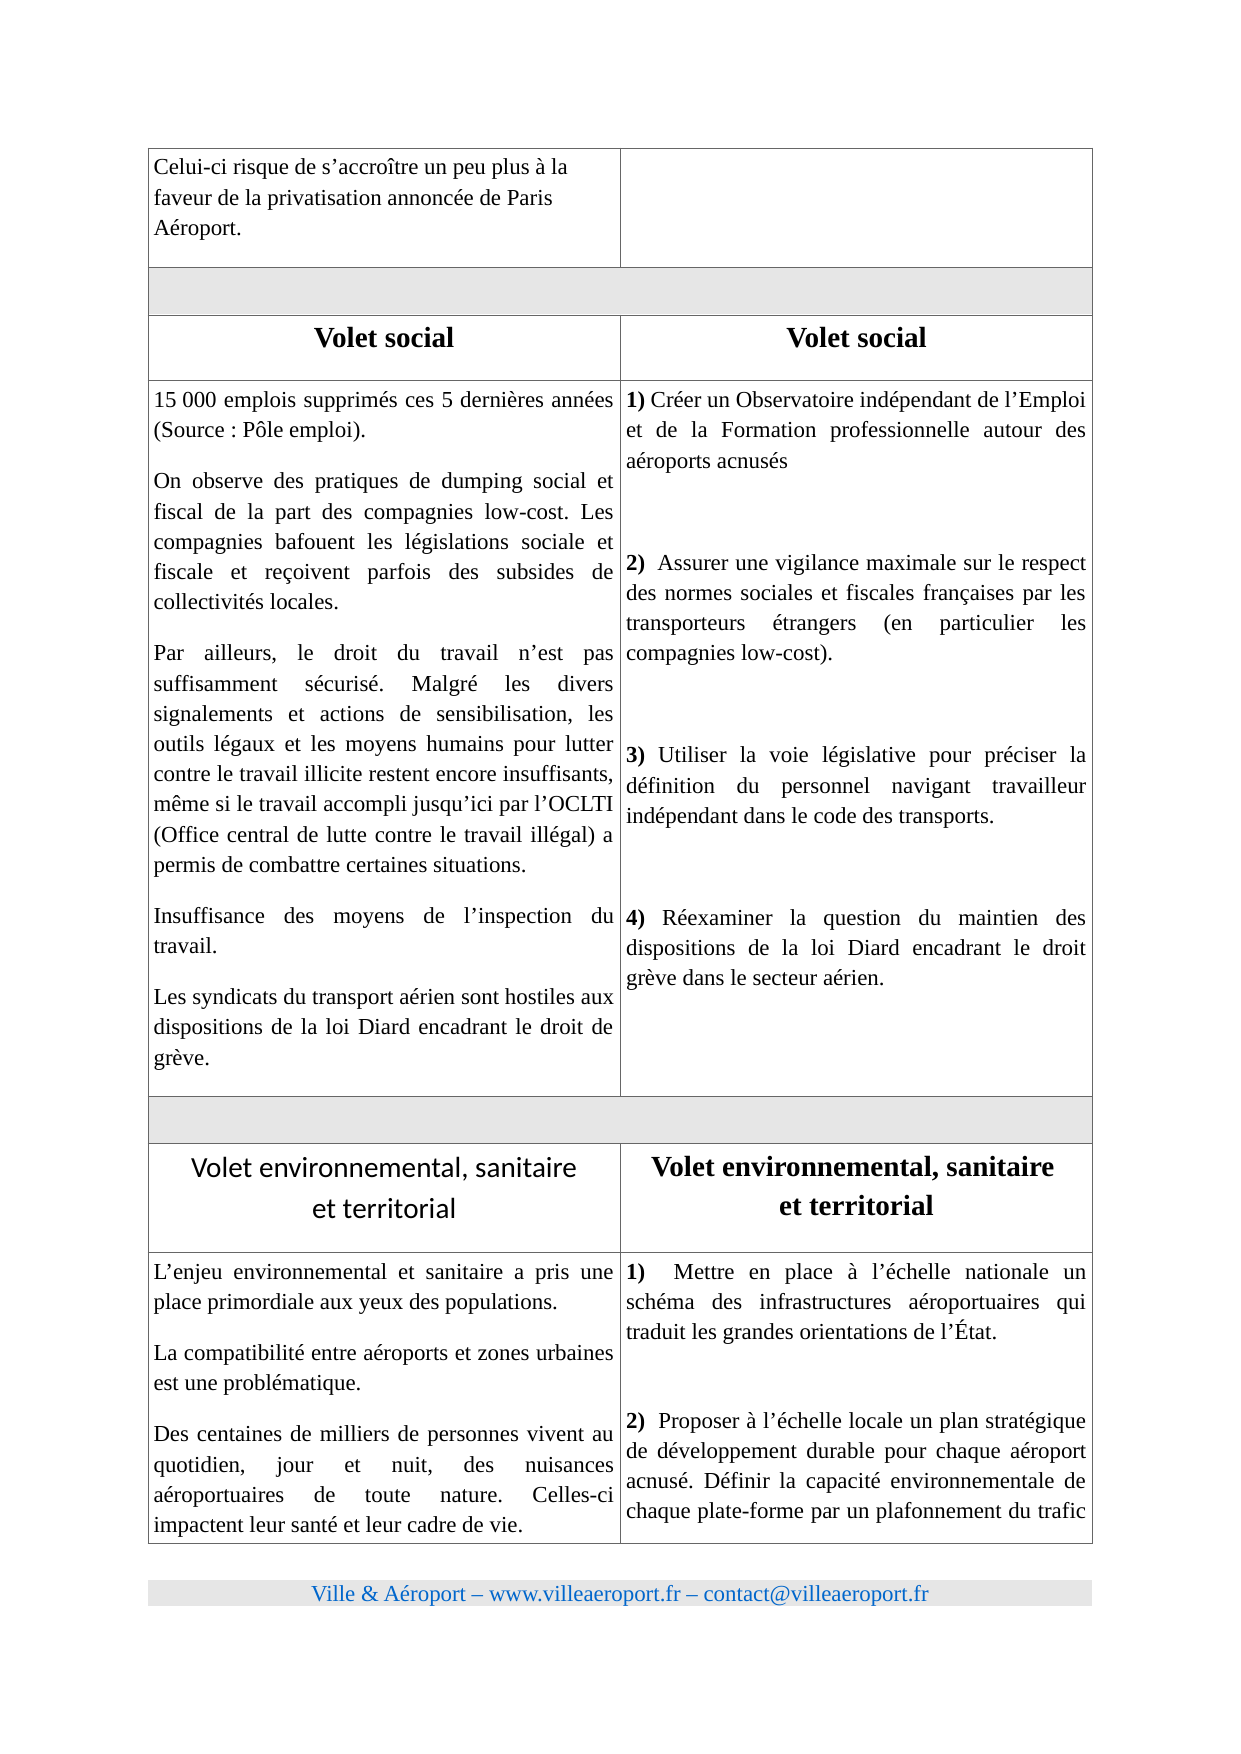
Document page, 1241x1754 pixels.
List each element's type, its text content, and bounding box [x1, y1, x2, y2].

table_cell [621, 149, 1092, 267]
table_cell 1) Créer un Observatoire indépendant de l’Emploi et de la Formation professionnelle autour des aéroports acnusés 2) Assurer une vigilance maximale sur le respect des normes sociales et fiscales françaises par les transporteurs étrangers (en particulier les compagnies low-cost). 3) Utiliser la voie législative pour préciser la définition du personnel navigant travailleur indépendant dans le code des transports. 4) Réexaminer la question du maintien des dispositions de la loi Diard encadrant le droit grève dans le secteur aérien. [621, 381, 1092, 1096]
table_cell Volet environnemental, sanitaire et territorial [621, 1144, 1092, 1252]
table_cell Volet social [621, 316, 1092, 380]
table_cell 1) Mettre en place à l’échelle nationale un schéma des infrastructures aéroportuaires qui traduit les grandes orientations de l’État. 2) Proposer à l’échelle locale un plan stratégique de développement durable pour chaque aéroport acnusé. Définir la capacité environnementale de chaque plate-forme par un plafonnement du trafic [621, 1253, 1092, 1543]
table_cell [149, 1097, 1092, 1143]
table_cell Volet environnemental, sanitaire et territorial [149, 1144, 620, 1252]
table_cell L’enjeu environnemental et sanitaire a pris une place primordiale aux yeux des populations. La compatibilité entre aéroports et zones urbaines est une problématique. Des centaines de milliers de personnes vivent au quotidien, jour et nuit, des nuisances aéroportuaires de toute nature. Celles-ci impactent leur santé et leur cadre de vie. [149, 1253, 620, 1543]
table_cell Celui-ci risque de s’accroître un peu plus à la faveur de la privatisation annoncée de Paris Aéroport. [149, 149, 620, 267]
table_cell [149, 268, 1092, 314]
table_cell 15 000 emplois supprimés ces 5 dernières années (Source : Pôle emploi). On observe des pratiques de dumping social et fiscal de la part des compagnies low-cost. Les compagnies bafouent les législations sociale et fiscale et reçoivent parfois des subsides de collectivités locales. Par ailleurs, le droit du travail n’est pas suffisamment sécurisé. Malgré les divers signalements et actions de sensibilisation, les outils légaux et les moyens humains pour lutter contre le travail illicite restent encore insuffisants, même si le travail accompli jusqu’ici par l’OCLTI (Office central de lutte contre le travail illégal) a permis de combattre certaines situations. Insuffisance des moyens de l’inspection du travail. Les syndicats du transport aérien sont hostiles aux dispositions de la loi Diard encadrant le droit de grève. [149, 381, 620, 1096]
table_cell Volet social [149, 316, 620, 380]
